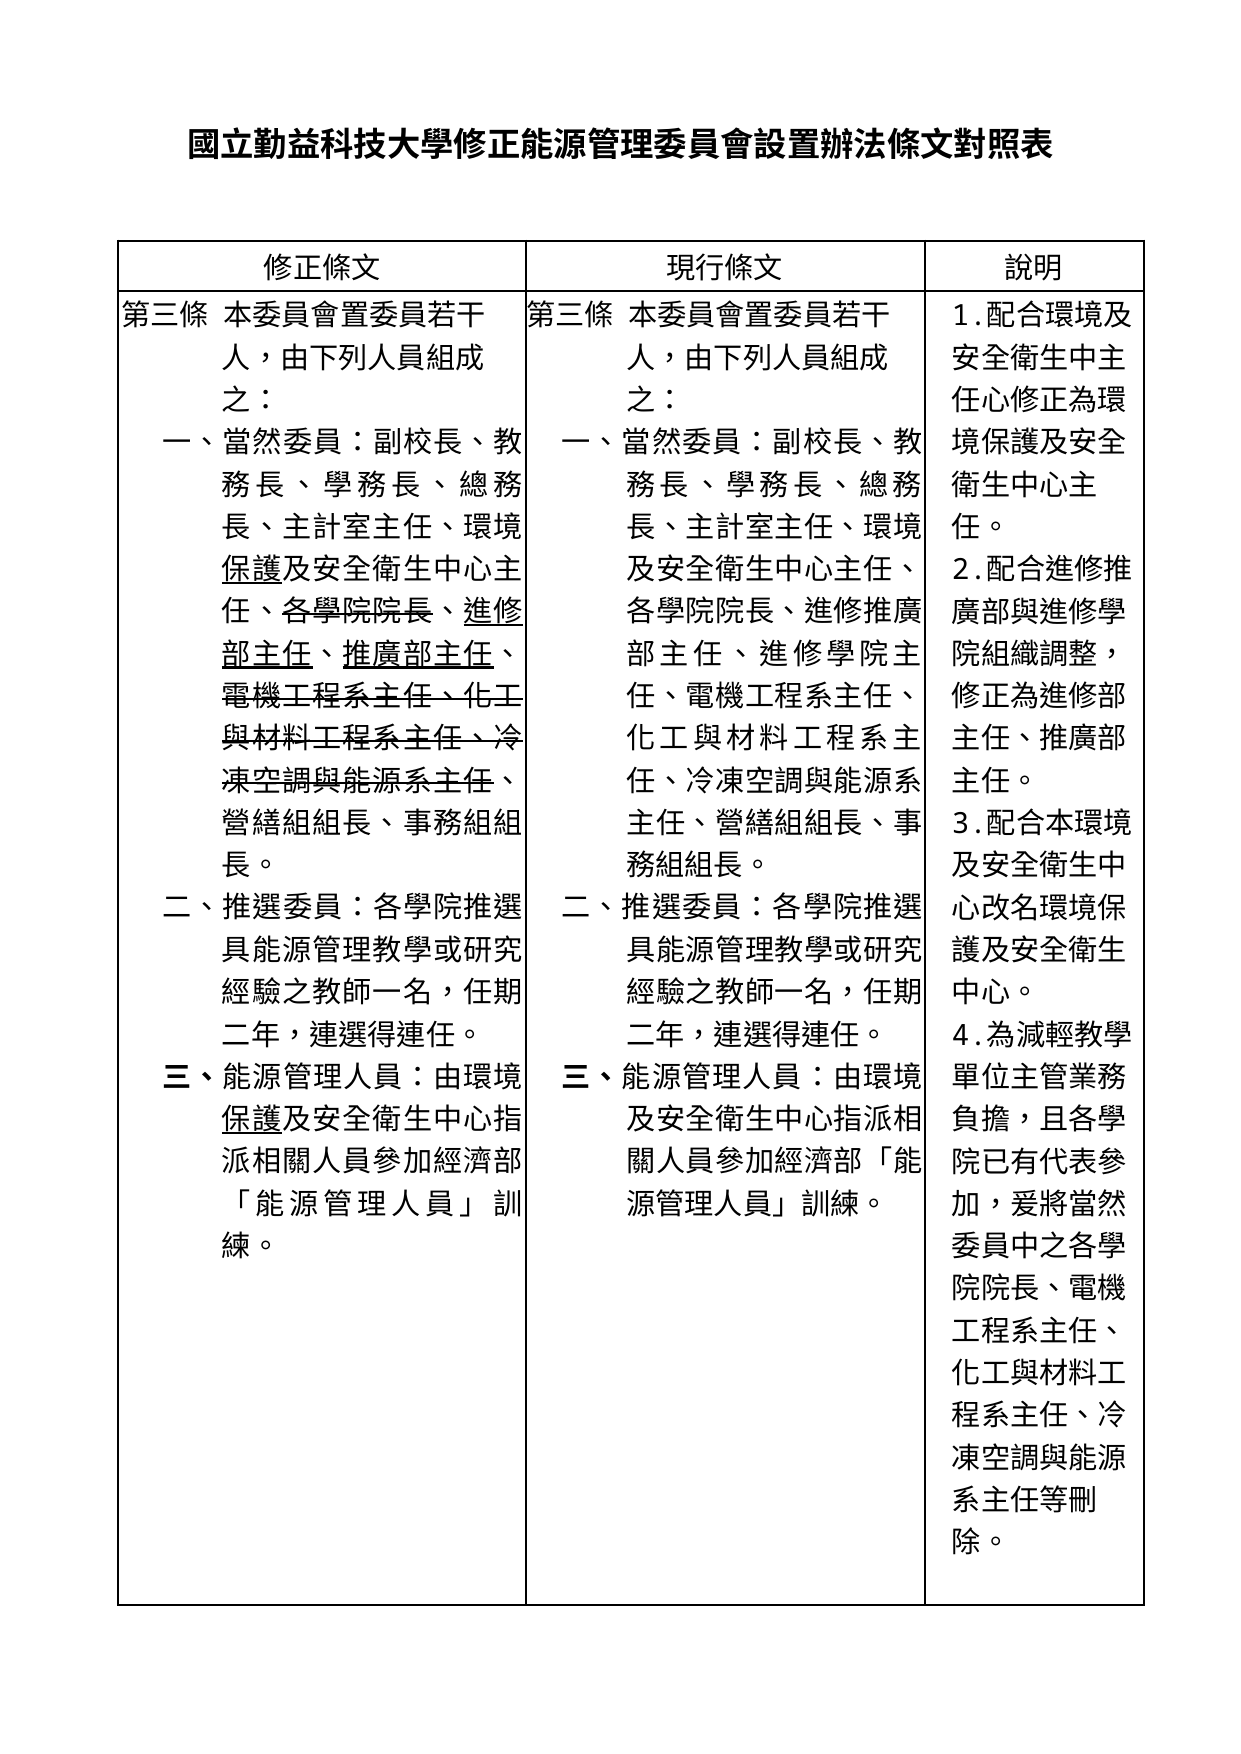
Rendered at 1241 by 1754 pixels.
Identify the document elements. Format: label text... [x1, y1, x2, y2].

table_header [1084, 0, 1240, 13]
table_header 說明 [926, 242, 1143, 290]
text 國立勤益科技大學修正能源管理委員會設置辦法條文對照表 [118, 118, 1122, 166]
table_header 修正條文 [119, 242, 525, 290]
table_header [0, 0, 128, 23]
table_cell 1.配合環境及安全衛生中主任心修正為環境保護及安全衛生中心主任。 2.配合進修推廣部與進修學院組織調整，修正為進修部主任、推廣部主任。 3.配合本環境及安全衛生中心改名環境保護及安全衛生中心。 4.為減輕教學單位主管業務負擔，且各學院已有代表參加，爰將當然委員中之各學院院長、電機工程系主任、化工與材料工程系主任、冷凍空調與能源系主任等刪除。 [926, 292, 1143, 1604]
table_cell 第三條 本委員會置委員若干人，由下列人員組成之： 一、當然委員：副校長、教務長、學務長、總務長、主計室主任、環境及安全衛生中心主任、各學院院長、進修推廣部主任、進修學院主任、電機工程系主任、化工與材料工程系主任、冷凍空調與能源系主任、營繕組組長、事務組組長。 二、推選委員：各學院推選具能源管理教學或研究經驗之教師一名，任期二年，連選得連任。 三、能源管理人員：由環境及安全衛生中心指派相關人員參加經濟部「能源管理人員」訓練。 [527, 292, 924, 1604]
table_cell 第三條 本委員會置委員若干人，由下列人員組成之： 一、當然委員：副校長、教務長、學務長、總務長、主計室主任、環境保護及安全衛生中心主任、各學院院長、進修部主任、推廣部主任、電機工程系主任、化工與材料工程系主任、冷凍空調與能源系主任、營繕組組長、事務組組長。 二、推選委員：各學院推選具能源管理教學或研究經驗之教師一名，任期二年，連選得連任。 三、能源管理人員：由環境保護及安全衛生中心指派相關人員參加經濟部「能源管理人員」訓練。 [119, 292, 525, 1604]
table_header 現行條文 [527, 242, 924, 290]
